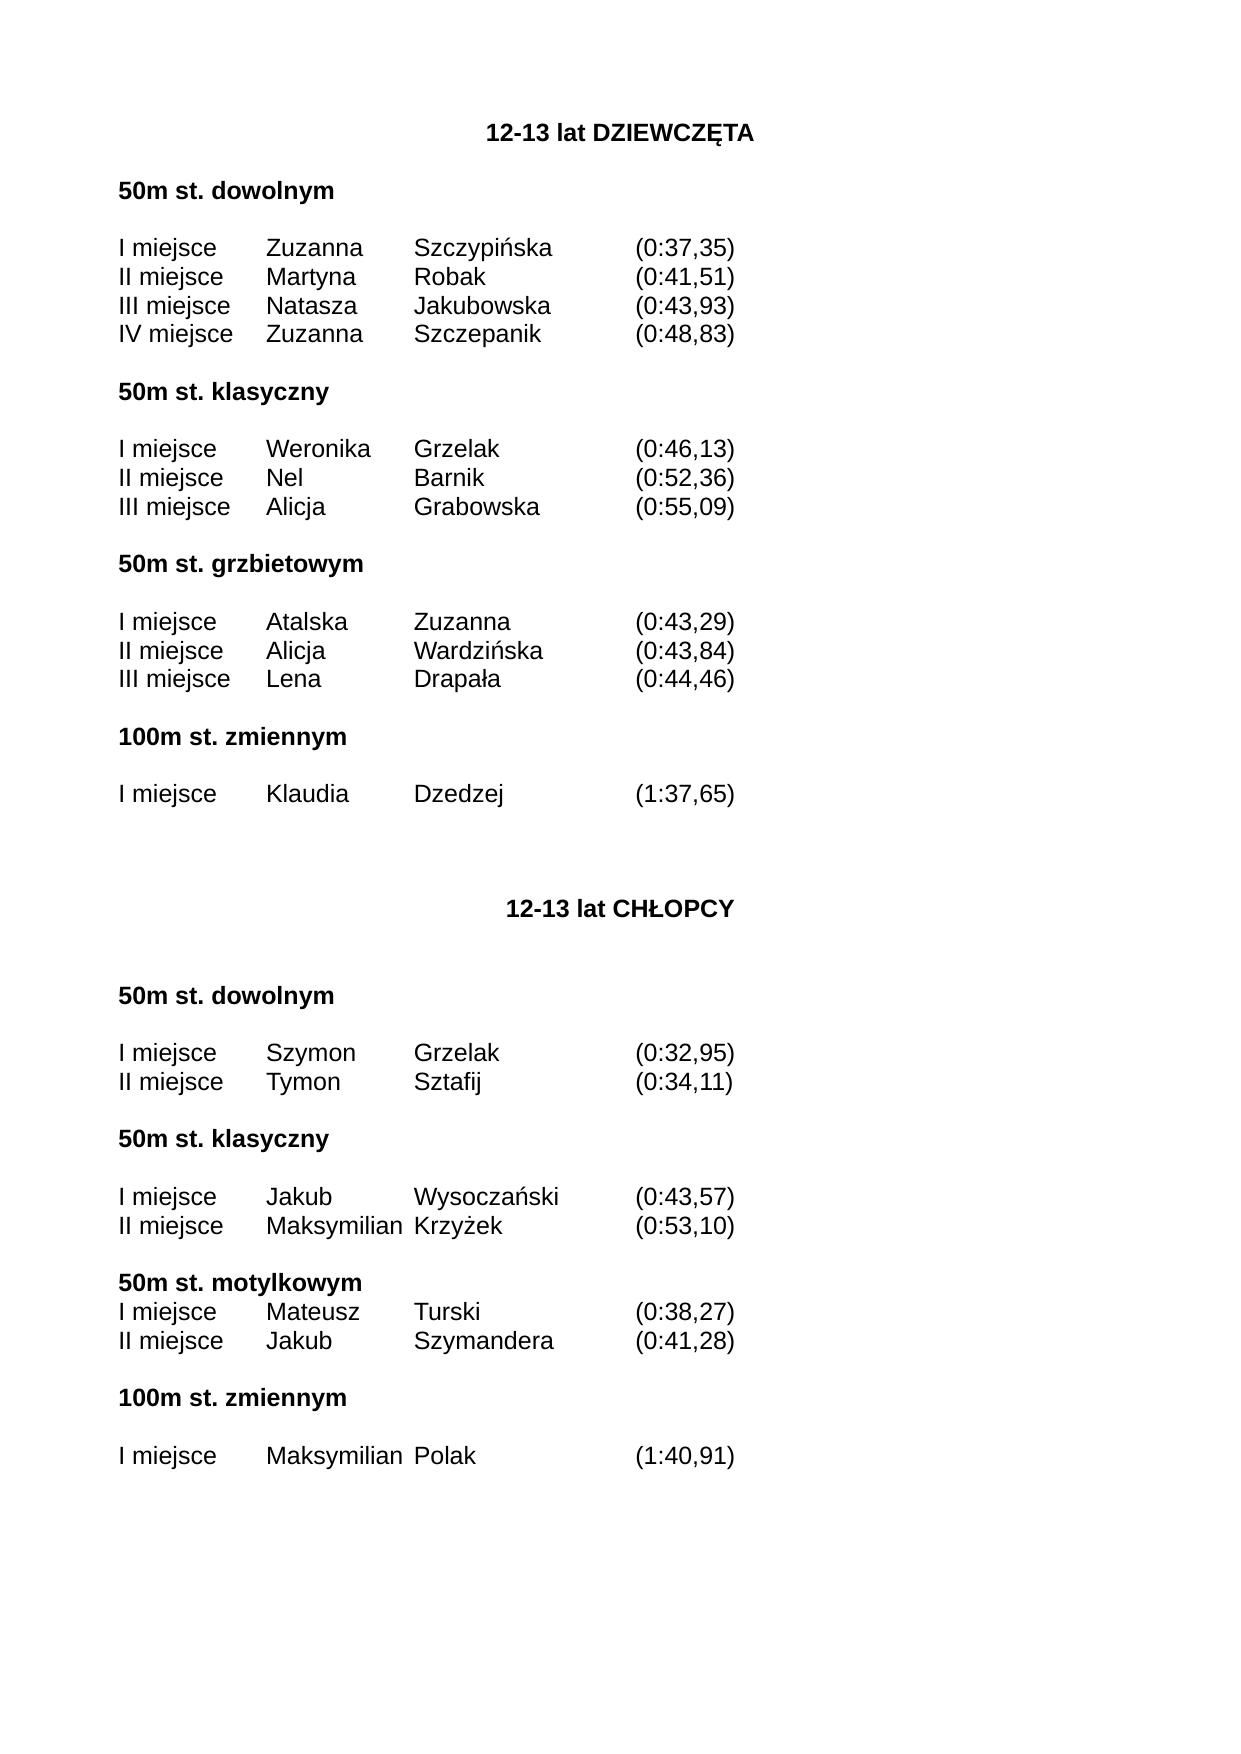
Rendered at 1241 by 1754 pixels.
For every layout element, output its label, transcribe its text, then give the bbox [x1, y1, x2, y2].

text I miejsce Mateusz Turski (0:38,27) [118, 1297, 1122, 1326]
text 12-13 lat CHŁOPCY [118, 894, 1122, 923]
text 50m st. dowolnym [118, 981, 1122, 1009]
text 100m st. zmiennym [118, 722, 1122, 751]
text 12-13 lat DZIEWCZĘTA [118, 118, 1122, 147]
text 50m st. klasyczny [118, 1124, 1122, 1153]
text III miejsce Lena Drapała (0:44,46) [118, 664, 1122, 693]
text III miejsce Natasza Jakubowska (0:43,93) [118, 291, 1122, 319]
text II miejsce Tymon Sztafij (0:34,11) [118, 1067, 1122, 1096]
text I miejsce Atalska Zuzanna (0:43,29) [118, 607, 1122, 636]
text I miejsce Maksymilian Polak (1:40,91) [118, 1441, 1122, 1469]
text 100m st. zmiennym [118, 1383, 1122, 1412]
text 50m st. dowolnym [118, 176, 1122, 204]
text I miejsce Weronika Grzelak (0:46,13) [118, 434, 1122, 463]
text II miejsce Jakub Szymandera (0:41,28) [118, 1326, 1122, 1354]
text II miejsce Alicja Wardzińska (0:43,84) [118, 636, 1122, 664]
text 50m st. motylkowym [118, 1268, 1122, 1297]
text II miejsce Nel Barnik (0:52,36) [118, 463, 1122, 492]
text 50m st. grzbietowym [118, 549, 1122, 578]
text II miejsce Maksymilian Krzyżek (0:53,10) [118, 1211, 1122, 1239]
text I miejsce Szymon Grzelak (0:32,95) [118, 1038, 1122, 1067]
text II miejsce Martyna Robak (0:41,51) [118, 262, 1122, 291]
text 50m st. klasyczny [118, 377, 1122, 406]
text I miejsce Klaudia Dzedzej (1:37,65) [118, 779, 1122, 808]
text I miejsce Jakub Wysoczański (0:43,57) [118, 1182, 1122, 1211]
text I miejsce Zuzanna Szczypińska (0:37,35) [118, 233, 1122, 262]
text IV miejsce Zuzanna Szczepanik (0:48,83) [118, 319, 1122, 348]
text III miejsce Alicja Grabowska (0:55,09) [118, 492, 1122, 521]
